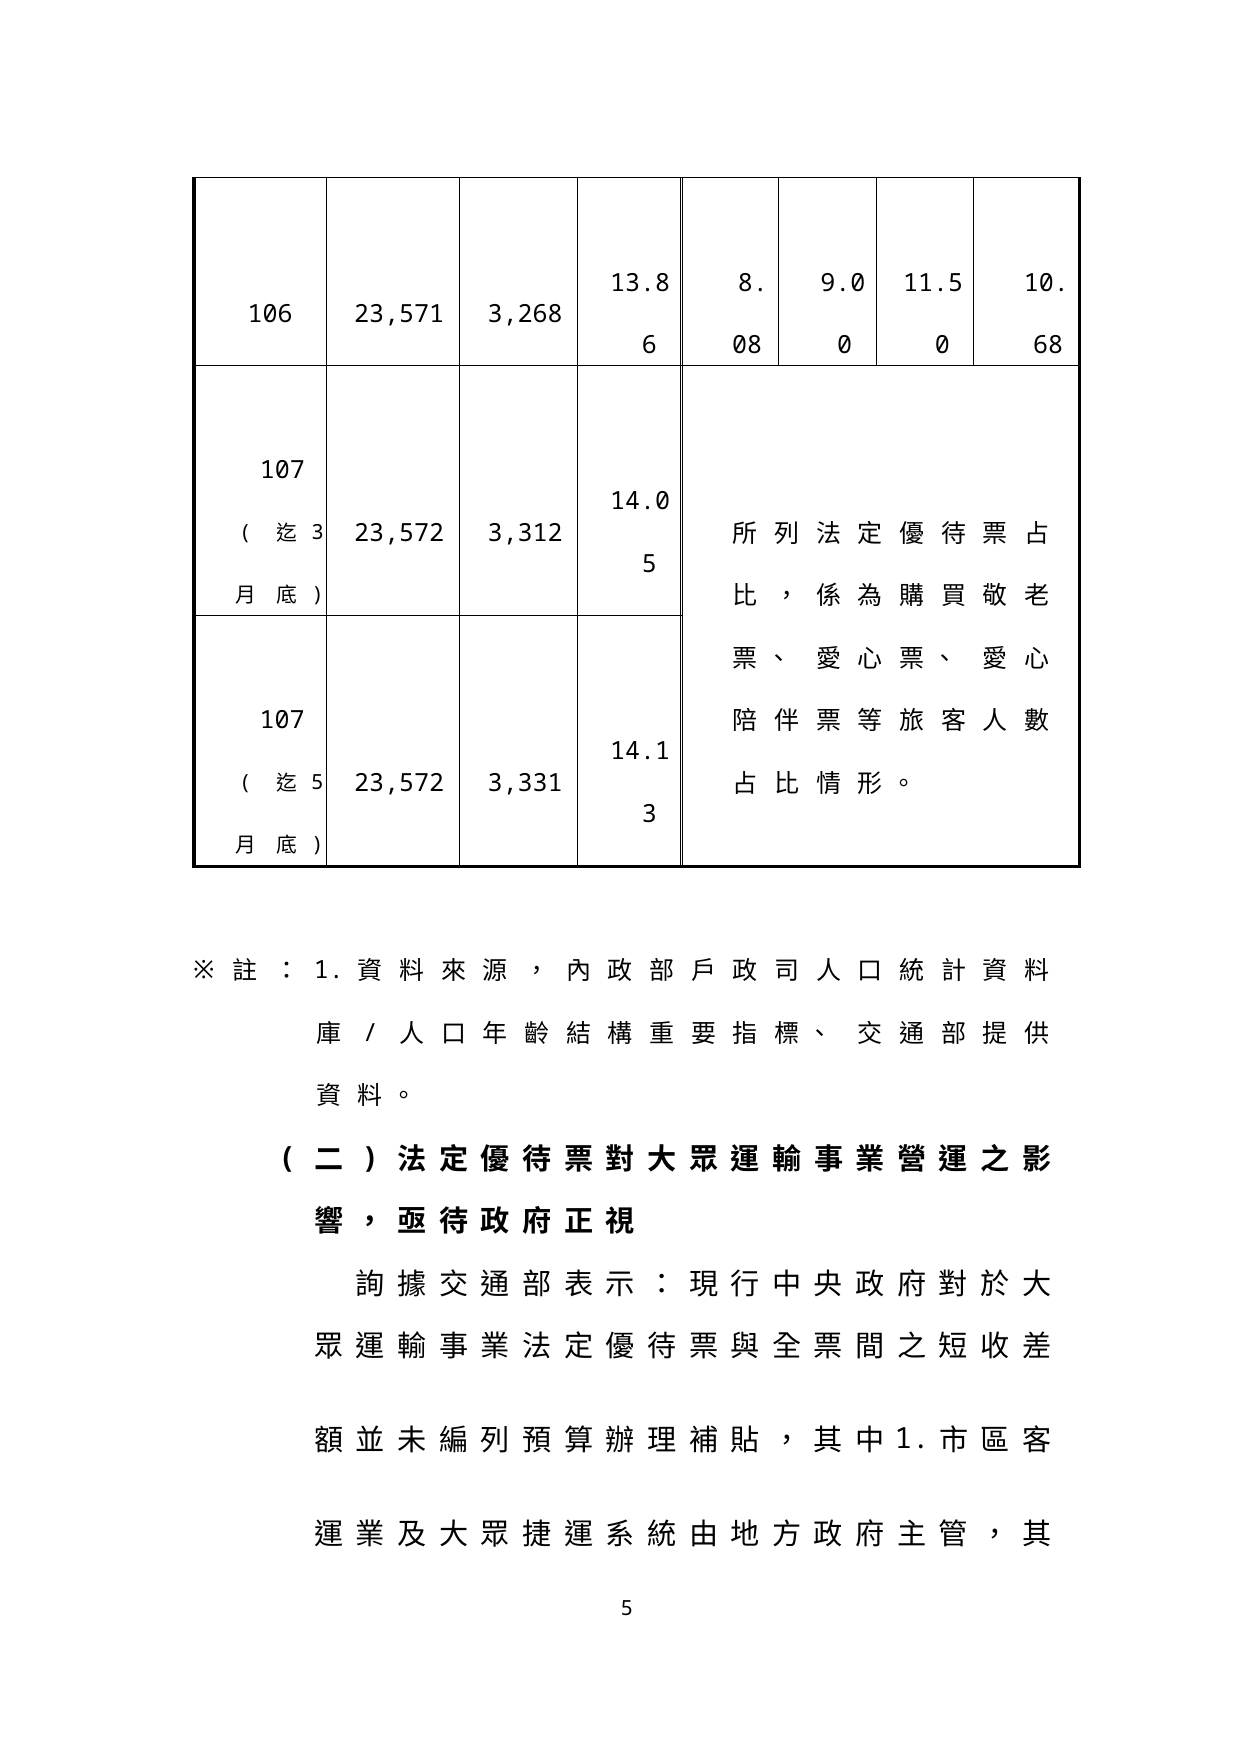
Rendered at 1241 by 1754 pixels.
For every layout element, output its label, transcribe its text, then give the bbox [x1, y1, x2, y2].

table_cell 14.05 [578, 366, 680, 615]
table_cell 106 [196, 178, 326, 365]
table_cell 3,312 [460, 366, 577, 615]
table_cell 23,571 [327, 178, 459, 365]
table_cell 14.13 [578, 616, 680, 865]
table_cell 所列法定優待票占比，係為購買敬老票、愛心票、愛心陪伴票等旅客人數占比情形。 [683, 366, 1078, 865]
table_cell 3,331 [460, 616, 577, 865]
table_cell 107(迄3月底) [196, 366, 326, 615]
table_cell 23,572 [327, 366, 459, 615]
table_cell 3,268 [460, 178, 577, 365]
table_cell 11.50 [877, 178, 973, 365]
table_cell 10.68 [974, 178, 1078, 365]
text (二)法定優待票對大眾運輸事業營運之影響，亟待政府正視 [242, 1115, 1058, 1240]
text ※註：1.資料來源，內政部戶政司人口統計資料庫/人口年齡結構重要指標、交通部提供資料。 [183, 927, 1058, 1115]
table_cell 8.08 [683, 178, 778, 365]
table_cell 9.00 [779, 178, 876, 365]
table_cell 13.86 [578, 178, 680, 365]
table_cell 107(迄5月底) [196, 616, 326, 865]
text 詢據交通部表示：現行中央政府對於大眾運輸事業法定優待票與全票間之短收差額並未編列預算辦理補貼，其中1.市區客運業及大眾捷運系統由地方政府主管，其 [271, 1240, 1058, 1552]
table_cell 23,572 [327, 616, 459, 865]
